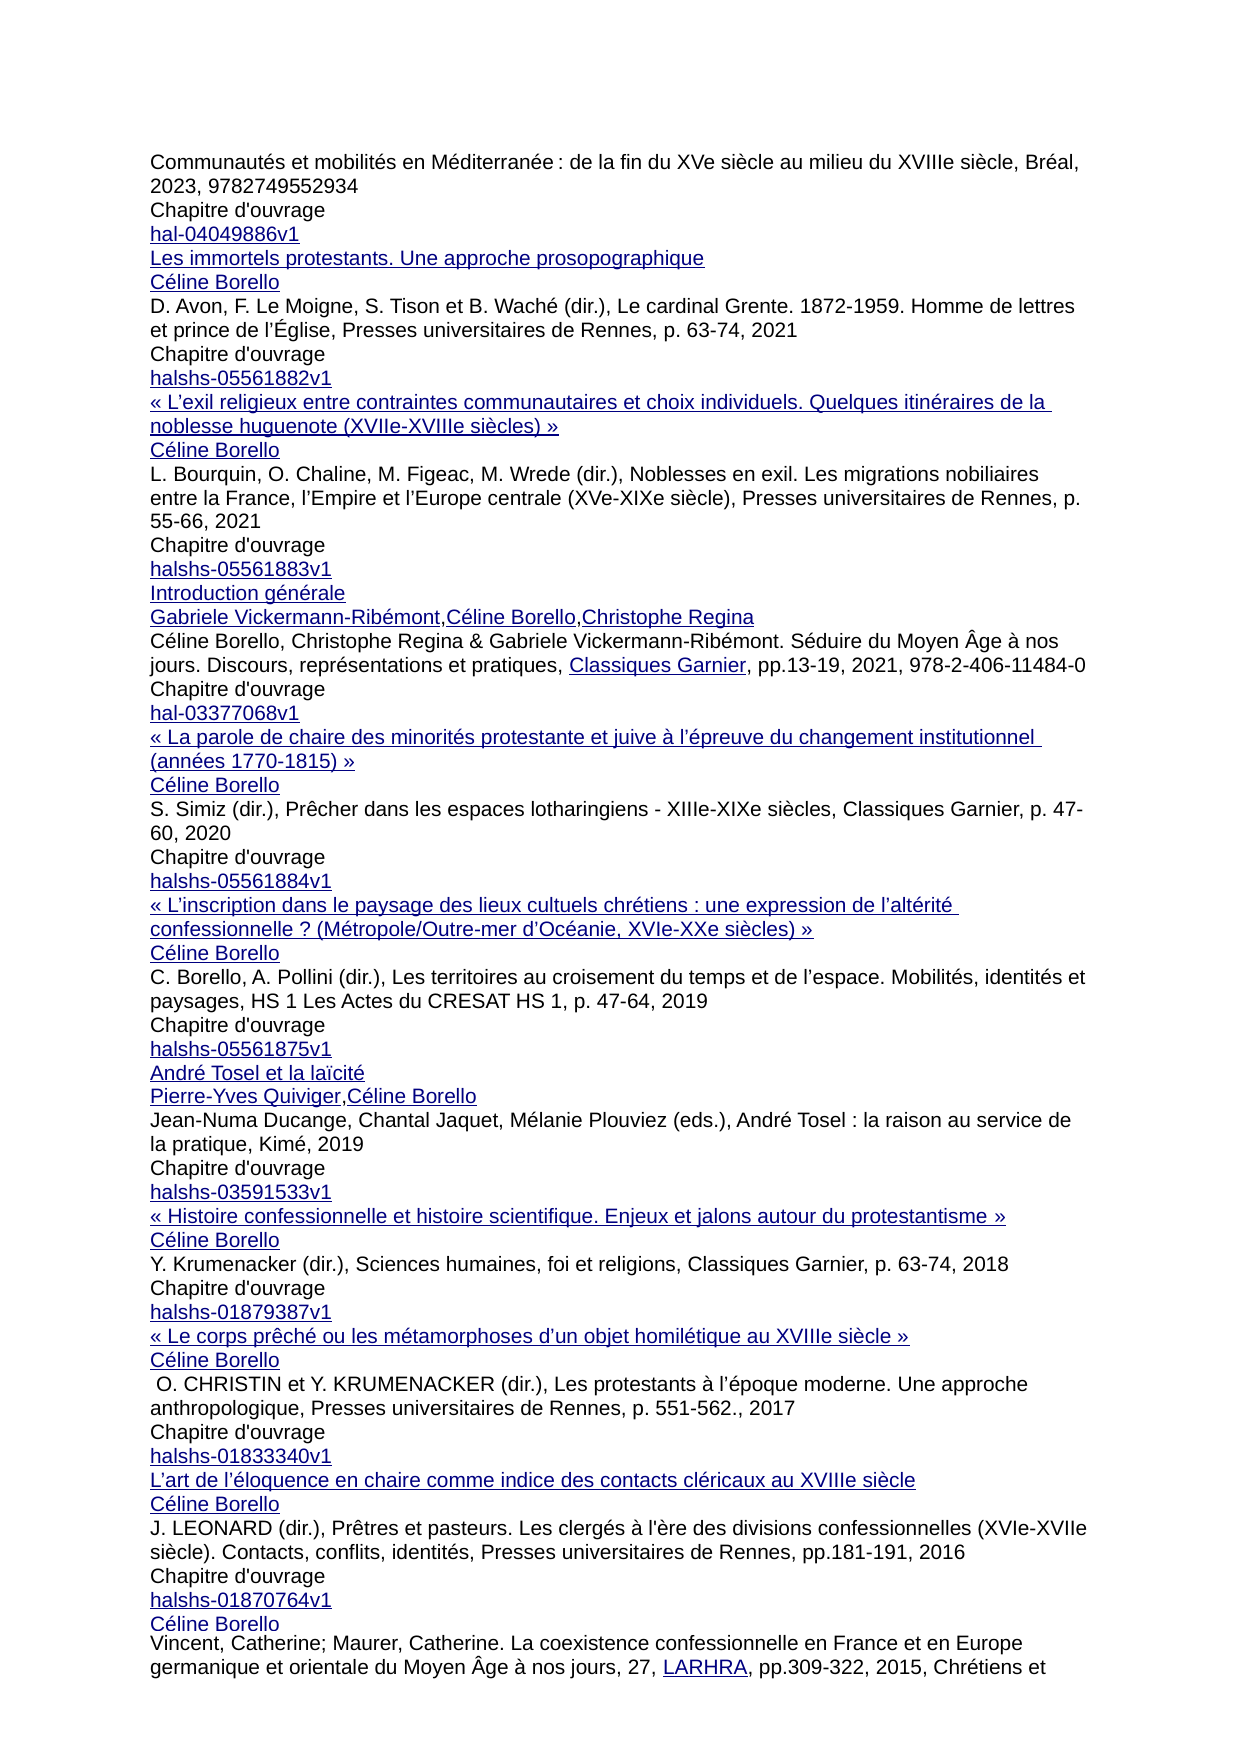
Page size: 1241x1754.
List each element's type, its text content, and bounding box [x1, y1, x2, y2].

table_cell Les immortels protestants. Une approche prosopographique Céline Borello D. Avon, F. Le Moigne, S. Tison et B. Waché (dir.), Le cardinal Grente. 1872-1959. Homme de lettres et prince de l’Église, Presses universitaires de Rennes, p. 63-74, 2021 Chapitre d'ouvrage halshs-05561882v1 [150, 246, 1090, 389]
table_cell L’art de l’éloquence en chaire comme indice des contacts cléricaux au XVIIIe siècle Céline Borello J. LEONARD (dir.), Prêtres et pasteurs. Les clergés à l'ère des divisions confessionnelles (XVIe-XVIIe siècle). Contacts, conflits, identités, Presses universitaires de Rennes, pp.181-191, 2016 Chapitre d'ouvrage halshs-01870764v1 [150, 1468, 1090, 1611]
table_cell « Le corps prêché ou les métamorphoses d’un objet homilétique au XVIIIe siècle » Céline Borello O. CHRISTIN et Y. KRUMENACKER (dir.), Les protestants à l’époque moderne. Une approche anthropologique, Presses universitaires de Rennes, p. 551-562., 2017 Chapitre d'ouvrage halshs-01833340v1 [150, 1324, 1090, 1468]
table_cell « Histoire confessionnelle et histoire scientifique. Enjeux et jalons autour du protestantisme » Céline Borello Y. Krumenacker (dir.), Sciences humaines, foi et religions, Classiques Garnier, p. 63-74, 2018 Chapitre d'ouvrage halshs-01879387v1 [150, 1204, 1090, 1324]
table_cell « L’inscription dans le paysage des lieux cultuels chrétiens : une expression de l’altérité confessionnelle ? (Métropole/Outre-mer d’Océanie, XVIe-XXe siècles) » Céline Borello C. Borello, A. Pollini (dir.), Les territoires au croisement du temps et de l’espace. Mobilités, identités et paysages, HS 1 Les Actes du CRESAT HS 1, p. 47-64, 2019 Chapitre d'ouvrage halshs-05561875v1 [150, 893, 1090, 1060]
table_cell Introduction générale Gabriele Vickermann-Ribémont,Céline Borello,Christophe Regina Céline Borello, Christophe Regina & Gabriele Vickermann-Ribémont. Séduire du Moyen Âge à nos jours. Discours, représentations et pratiques, Classiques Garnier, pp.13-19, 2021, 978-2-406-11484-0 Chapitre d'ouvrage hal-03377068v1 [150, 581, 1090, 725]
table_cell Entre tolérance et intolérance catholico-protestante : la convivance du second XVIIIe siècle français Céline Borello Vincent, Catherine; Maurer, Catherine. La coexistence confessionnelle en France et en Europe germanique et orientale du Moyen Âge à nos jours, 27, LARHRA, pp.309-322, 2015, Chrétiens et sociétés, Documents et Mémoires, 979-10-91592-12-3 Chapitre d'ouvrage hal-01314787v1 [150, 1611, 1090, 1679]
table_cell « La parole de chaire des minorités protestante et juive à l’épreuve du changement institutionnel (années 1770-1815) » Céline Borello S. Simiz (dir.), Prêcher dans les espaces lotharingiens - XIIIe-XIXe siècles, Classiques Garnier, p. 47-60, 2020 Chapitre d'ouvrage halshs-05561884v1 [150, 725, 1090, 893]
table_cell André Tosel et la laïcité Pierre-Yves Quiviger,Céline Borello Jean-Numa Ducange, Chantal Jaquet, Mélanie Plouviez (eds.), André Tosel : la raison au service de la pratique, Kimé, 2019 Chapitre d'ouvrage halshs-03591533v1 [150, 1060, 1090, 1204]
table_cell « L’exil religieux entre contraintes communautaires et choix individuels. Quelques itinéraires de la noblesse huguenote (XVIIe-XVIIIe siècles) » Céline Borello L. Bourquin, O. Chaline, M. Figeac, M. Wrede (dir.), Noblesses en exil. Les migrations nobiliaires entre la France, l’Empire et l’Europe centrale (XVe-XIXe siècle), Presses universitaires de Rennes, p. 55-66, 2021 Chapitre d'ouvrage halshs-05561883v1 [150, 390, 1090, 581]
table_cell Communautés et mobilités en Méditerranée : de la fin du XVe siècle au milieu du XVIIIe siècle, Bréal, 2023, 9782749552934 Chapitre d'ouvrage hal-04049886v1 [150, 150, 1090, 246]
